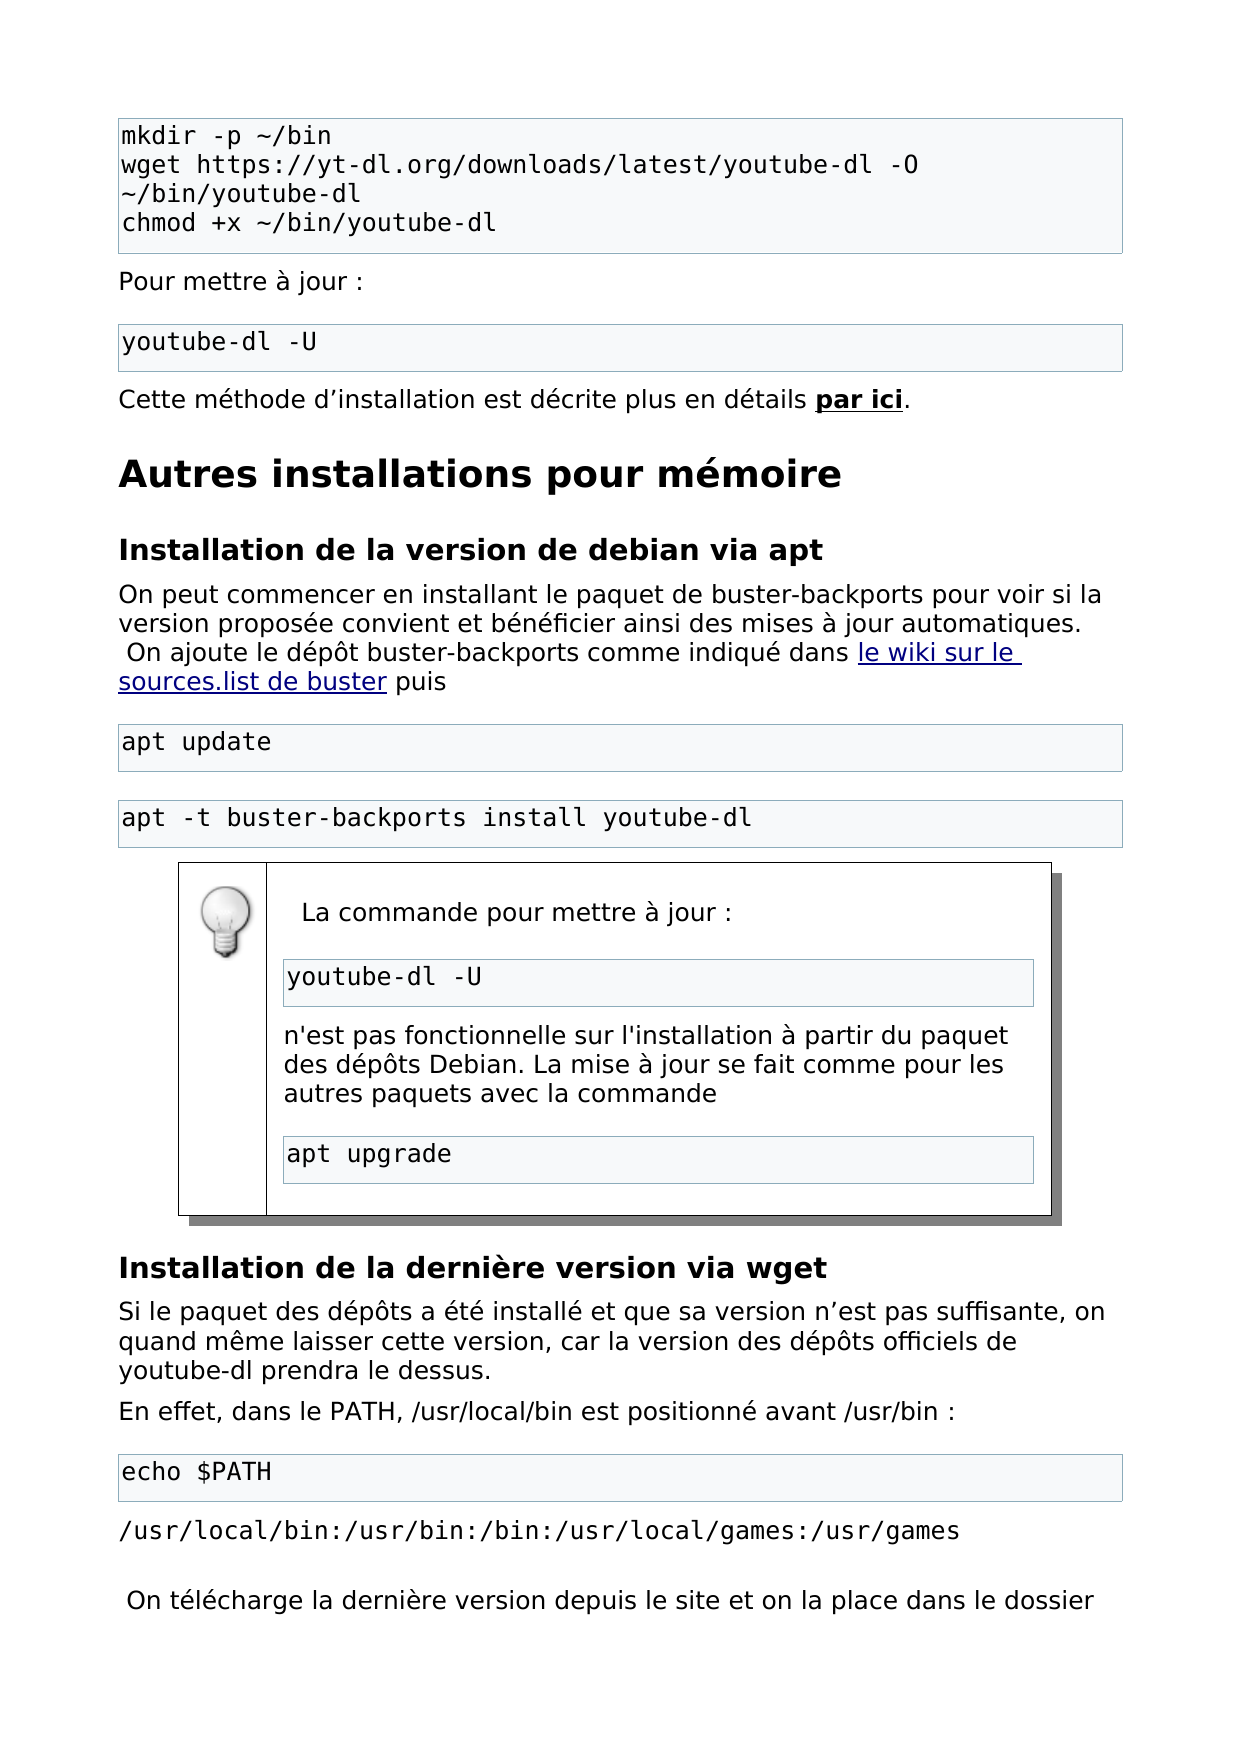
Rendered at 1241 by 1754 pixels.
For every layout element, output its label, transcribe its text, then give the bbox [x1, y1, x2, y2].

table_header [179, 863, 266, 1215]
text On télécharge la dernière version depuis le site et on la place dans le dossier [118, 1557, 1122, 1615]
table_header youtube-dl -U [119, 325, 1122, 371]
text En effet, dans le PATH, /usr/local/bin est positionné avant /usr/bin : [118, 1398, 1122, 1427]
subtitle Autres installations pour mémoire [118, 452, 1122, 496]
subtitle Installation de la version de debian via apt [118, 533, 1122, 567]
text Pour mettre à jour : [118, 267, 1122, 297]
text Cette méthode dʼinstallation est décrite plus en détails par ici. [118, 386, 1122, 415]
text On peut commencer en installant le paquet de buster-backports pour voir si la version proposée convient et bénéficier ainsi des mises à jour automatiques. On ajoute le dépôt buster-backports comme indiqué dans le wiki sur le sources.list de buster puis [118, 580, 1122, 697]
table_header apt upgrade [284, 1137, 1033, 1183]
table_header mkdir -p ~/bin wget https://yt-dl.org/downloads/latest/youtube-dl -O ~/bin/youtube-dl chmod +x ~/bin/youtube-dl [119, 119, 1122, 252]
table_header echo $PATH [119, 1455, 1122, 1501]
text Si le paquet des dépôts a été installé et que sa version n’est pas suffisante, on quand même laisser cette version, car la version des dépôts officiels de youtube-dl prendra le dessus. [118, 1298, 1122, 1385]
picture [190, 886, 266, 961]
table_header apt update [119, 725, 1122, 771]
table_header La commande pour mettre à jour : n'est pas fonctionnelle sur l'installation à partir du paquet des dépôts Debian. La mise à jour se fait comme pour les autres paquets avec la commande [267, 863, 1051, 1215]
subtitle Installation de la dernière version via wget [118, 1251, 1122, 1285]
table_header youtube-dl -U [284, 960, 1033, 1006]
text /usr/local/bin:/usr/bin:/bin:/usr/local/games:/usr/games [118, 1516, 1122, 1545]
table_header apt -t buster-backports install youtube-dl [119, 801, 1122, 847]
